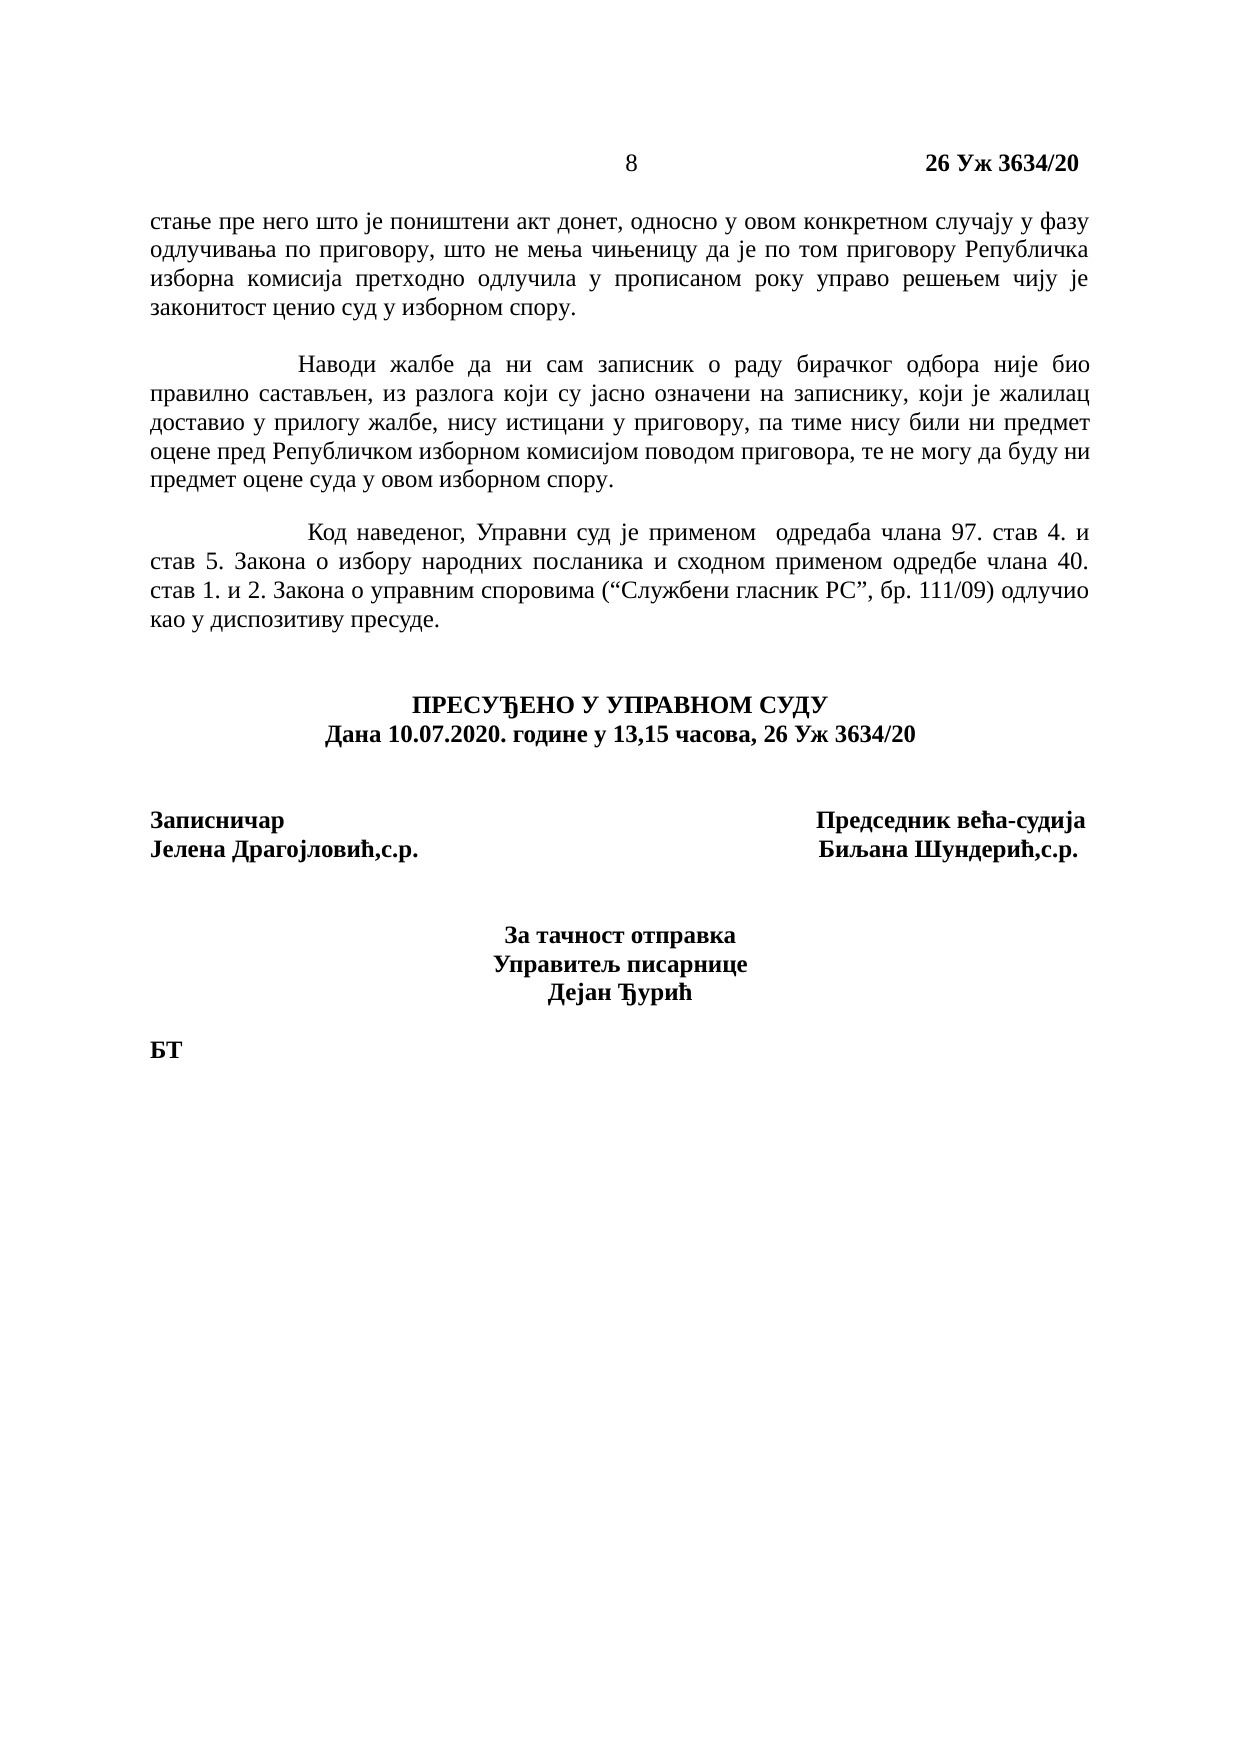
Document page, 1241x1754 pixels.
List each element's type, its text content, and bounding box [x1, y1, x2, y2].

text стање пре него што је поништени акт донет, односно у овом конкретном случају у фазу одлучивања по приговору, што не мења чињеницу да је по том приговору Републичка изборна комисија претходно одлучила у прописаном року управо решењем чију је законитост ценио суд у изборном спору. [150, 206, 1090, 321]
text Наводи жалбе да ни сам записник о раду бирачког одбора није био правилно састављен, из разлога који су јасно означени на записнику, који је жалилац доставио у прилогу жалбе, нису истицани у приговору, па тиме нису били ни предмет оцене пред Републичком изборном комисијом поводом приговора, те не могу да буду ни предмет оцене суда у овом изборном спору. [150, 349, 1090, 493]
text Записничар Председник већа-судија [150, 805, 1090, 834]
text Дана 10.07.2020. године у 13,15 часова, 26 Уж 3634/20 [150, 719, 1090, 747]
text Код наведеног, Управни суд је применом одредаба члана 97. став 4. и став 5. Закона о избору народних посланика и сходном применом одредбе члана 40. став 1. и 2. Закона о управним споровима (“Службени гласник РС”, бр. 111/09) одлучио као у диспозитиву пресуде. [150, 517, 1090, 632]
text Јелена Драгојловић,с.р. Биљана Шундерић,с.р. [150, 834, 1090, 862]
text За тачност отправка [150, 920, 1090, 949]
text ПРЕСУЂЕНО У УПРАВНОМ СУДУ [150, 690, 1090, 719]
text Управитељ писарнице [150, 949, 1090, 977]
text Дејан Ђурић [150, 977, 1090, 1006]
text БТ [150, 1035, 1090, 1064]
